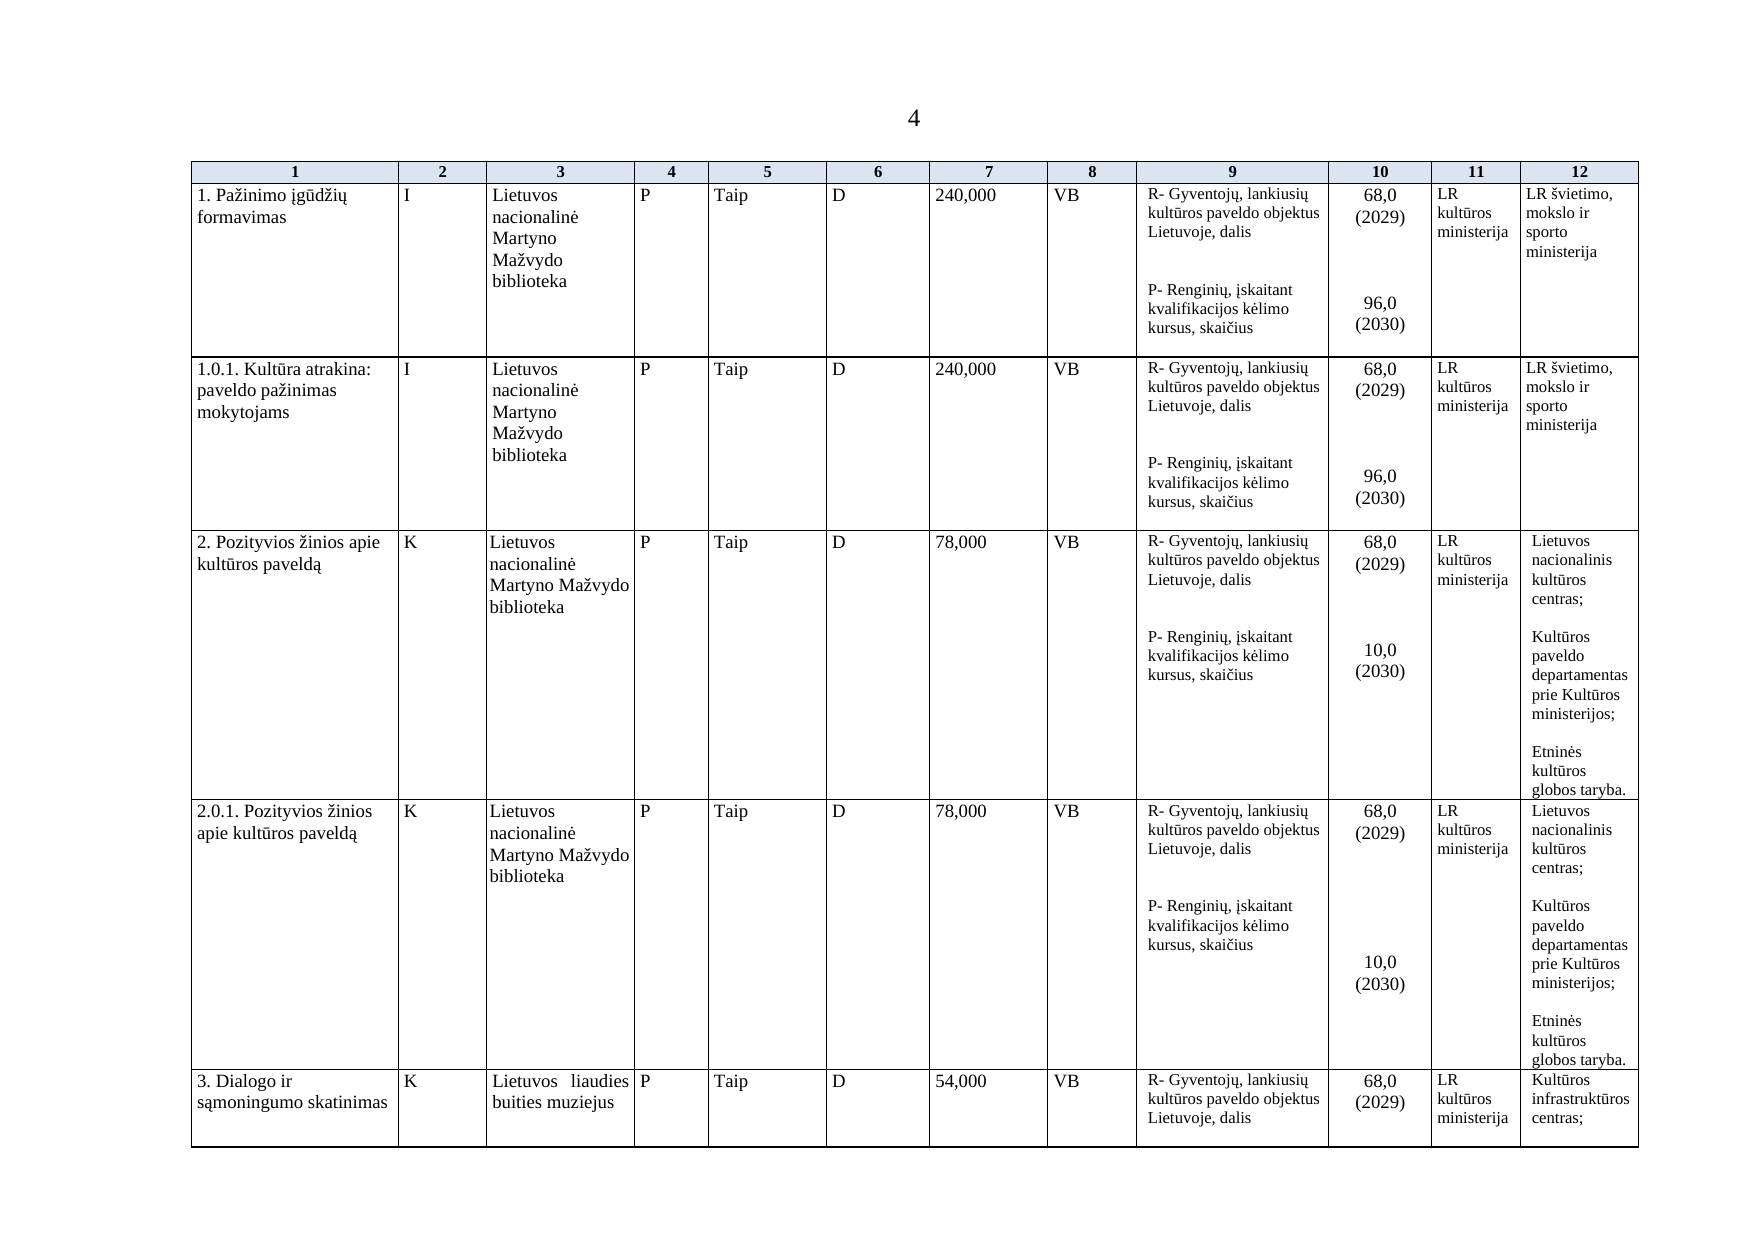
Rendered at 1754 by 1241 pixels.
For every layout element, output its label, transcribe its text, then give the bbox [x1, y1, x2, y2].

table_cell R- Gyventojų, lankiusių kultūros paveldo objektus Lietuvoje, dalis [1137, 1070, 1328, 1146]
table_cell 1.0.1. Kultūra atrakina: paveldo pažinimas mokytojams [192, 358, 398, 530]
table_cell 12 [1521, 162, 1638, 183]
table_cell LR švietimo, mokslo ir sporto ministerija [1521, 184, 1638, 356]
table_cell LR kultūros ministerija [1432, 800, 1520, 1069]
table_cell Lietuvos nacionalinė Martyno Mažvydo biblioteka [487, 358, 634, 530]
table_cell LR kultūros ministerija [1432, 184, 1520, 356]
table_cell VB [1048, 1070, 1136, 1146]
table_cell P [635, 800, 708, 1069]
table_cell I [399, 184, 486, 356]
table_cell Lietuvos nacionalinė Martyno Mažvydo biblioteka [487, 184, 634, 356]
table_cell 3. Dialogo ir sąmoningumo skatinimas [192, 1070, 398, 1146]
table_cell 5 [709, 162, 826, 183]
table_cell 1 [192, 162, 398, 183]
table_cell Taip [709, 358, 826, 530]
table_cell K [399, 531, 486, 799]
table_cell VB [1048, 358, 1136, 530]
table_cell D [827, 1070, 929, 1146]
table_cell Lietuvos nacionalinis kultūros centras; Kultūros paveldo departamentas prie Kultūros ministerijos; Etninės kultūros globos taryba. [1521, 800, 1638, 1069]
table_cell 2. Pozityvios žinios apie kultūros paveldą [192, 531, 398, 799]
table_cell I [399, 358, 486, 530]
table_cell Taip [709, 184, 826, 356]
table_cell 10 [1329, 162, 1431, 183]
table_cell 4 [635, 162, 708, 183]
table_cell VB [1048, 531, 1136, 799]
table_cell Taip [709, 800, 826, 1069]
table_cell VB [1048, 184, 1136, 356]
table_cell LR švietimo, mokslo ir sporto ministerija [1521, 358, 1638, 530]
table_cell 78,000 [930, 800, 1047, 1069]
table_cell K [399, 1070, 486, 1146]
table_cell D [827, 800, 929, 1069]
table_cell 7 [930, 162, 1047, 183]
table_cell R- Gyventojų, lankiusių kultūros paveldo objektus Lietuvoje, dalis P- Renginių, įskaitant kvalifikacijos kėlimo kursus, skaičius [1137, 184, 1328, 356]
table_cell 68,0 (2029) 10,0 (2030) [1329, 531, 1431, 799]
table_cell Taip [709, 1070, 826, 1146]
table_cell 68,0 (2029) 96,0 (2030) [1329, 184, 1431, 356]
table_cell Kultūros infrastruktūros centras; [1521, 1070, 1638, 1146]
table_cell P [635, 1070, 708, 1146]
table_cell 78,000 [930, 531, 1047, 799]
table_cell 68,0 (2029) 96,0 (2030) [1329, 358, 1431, 530]
table_cell D [827, 531, 929, 799]
table_cell 8 [1048, 162, 1136, 183]
table_cell 6 [827, 162, 929, 183]
table_cell 68,0 (2029) 10,0 (2030) [1329, 800, 1431, 1069]
table_cell Lietuvos nacionalinė Martyno Mažvydo biblioteka [487, 800, 634, 1069]
table_cell Lietuvos nacionalinė Martyno Mažvydo biblioteka [487, 531, 634, 799]
table_cell Lietuvos liaudies buities muziejus [487, 1070, 634, 1146]
table_cell R- Gyventojų, lankiusių kultūros paveldo objektus Lietuvoje, dalis P- Renginių, įskaitant kvalifikacijos kėlimo kursus, skaičius [1137, 358, 1328, 530]
table_cell 240,000 [930, 358, 1047, 530]
table_cell 3 [487, 162, 634, 183]
table_cell D [827, 184, 929, 356]
table_cell 11 [1432, 162, 1520, 183]
table_cell P [635, 358, 708, 530]
table_cell 68,0 (2029) [1329, 1070, 1431, 1146]
table_cell LR kultūros ministerija [1432, 358, 1520, 530]
table_cell Taip [709, 531, 826, 799]
table_cell D [827, 358, 929, 530]
table_cell K [399, 800, 486, 1069]
table_cell R- Gyventojų, lankiusių kultūros paveldo objektus Lietuvoje, dalis P- Renginių, įskaitant kvalifikacijos kėlimo kursus, skaičius [1137, 531, 1328, 799]
table_cell LR kultūros ministerija [1432, 1070, 1520, 1146]
table_cell VB [1048, 800, 1136, 1069]
table_cell P [635, 531, 708, 799]
table_cell LR kultūros ministerija [1432, 531, 1520, 799]
table_cell R- Gyventojų, lankiusių kultūros paveldo objektus Lietuvoje, dalis P- Renginių, įskaitant kvalifikacijos kėlimo kursus, skaičius [1137, 800, 1328, 1069]
table_cell 2.0.1. Pozityvios žinios apie kultūros paveldą [192, 800, 398, 1069]
table_cell Lietuvos nacionalinis kultūros centras; Kultūros paveldo departamentas prie Kultūros ministerijos; Etninės kultūros globos taryba. [1521, 531, 1638, 799]
table_cell 240,000 [930, 184, 1047, 356]
table_cell 2 [399, 162, 486, 183]
table_cell 9 [1137, 162, 1328, 183]
table_cell 1. Pažinimo įgūdžių formavimas [192, 184, 398, 356]
table_cell P [635, 184, 708, 356]
table_cell 54,000 [930, 1070, 1047, 1146]
